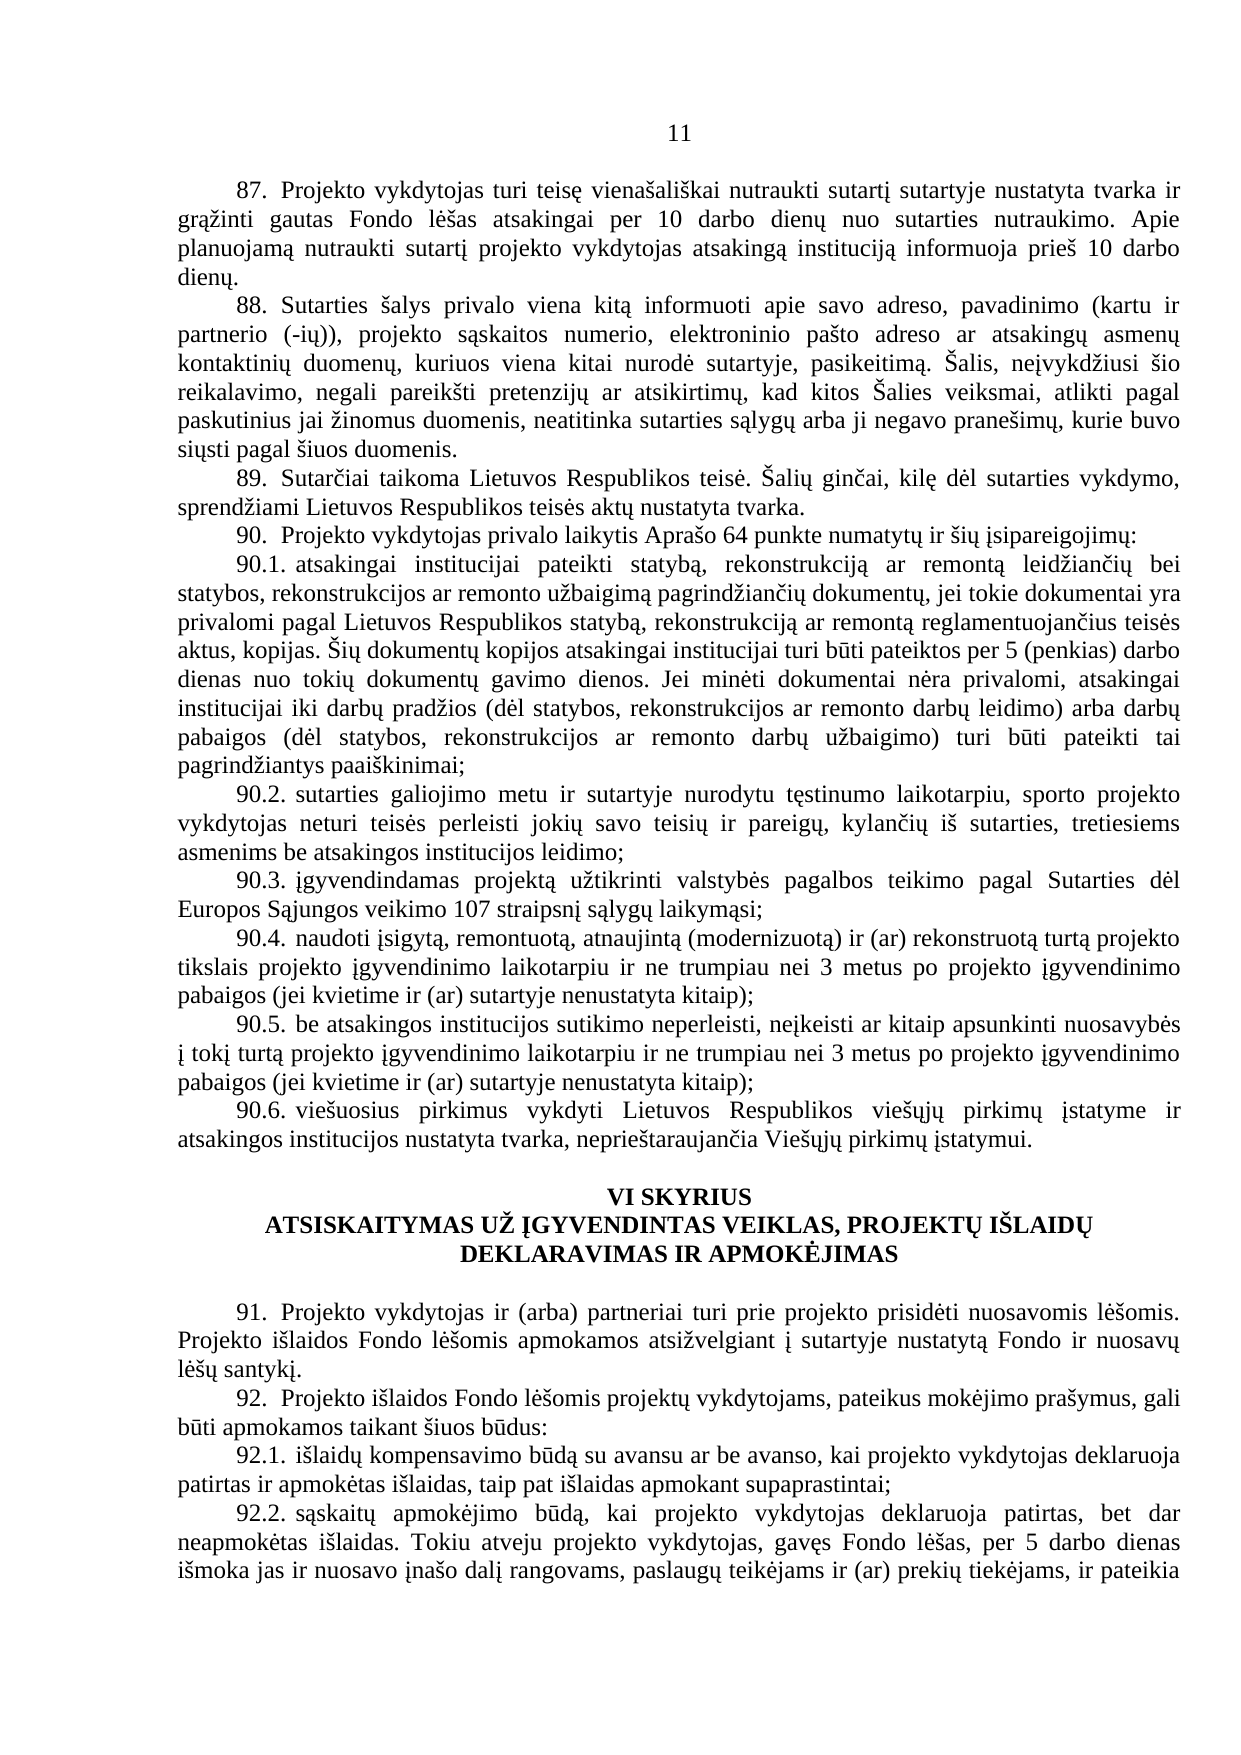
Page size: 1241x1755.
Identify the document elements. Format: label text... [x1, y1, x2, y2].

text 90.2. sutarties galiojimo metu ir sutartyje nurodytu tęstinumo laikotarpiu, sporto projekto vykdytojas neturi teisės perleisti jokių savo teisių ir pareigų, kylančių iš sutarties, tretiesiems asmenims be atsakingos institucijos leidimo; [177, 779, 1181, 865]
text 90. Projekto vykdytojas privalo laikytis Aprašo 64 punkte numatytų ir šių įsipareigojimų: [177, 520, 1181, 549]
text 88. Sutarties šalys privalo viena kitą informuoti apie savo adreso, pavadinimo (kartu ir partnerio (-ių)), projekto sąskaitos numerio, elektroninio pašto adreso ar atsakingų asmenų kontaktinių duomenų, kuriuos viena kitai nurodė sutartyje, pasikeitimą. Šalis, neįvykdžiusi šio reikalavimo, negali pareikšti pretenzijų ar atsikirtimų, kad kitos Šalies veiksmai, atlikti pagal paskutinius jai žinomus duomenis, neatitinka sutarties sąlygų arba ji negavo pranešimų, kurie buvo siųsti pagal šiuos duomenis. [177, 290, 1181, 463]
text 92. Projekto išlaidos Fondo lėšomis projektų vykdytojams, pateikus mokėjimo prašymus, gali būti apmokamos taikant šiuos būdus: [177, 1383, 1181, 1440]
text 92.1. išlaidų kompensavimo būdą su avansu ar be avanso, kai projekto vykdytojas deklaruoja patirtas ir apmokėtas išlaidas, taip pat išlaidas apmokant supaprastintai; [177, 1440, 1181, 1498]
text 87. Projekto vykdytojas turi teisę vienašališkai nutraukti sutartį sutartyje nustatyta tvarka ir grąžinti gautas Fondo lėšas atsakingai per 10 darbo dienų nuo sutarties nutraukimo. Apie planuojamą nutraukti sutartį projekto vykdytojas atsakingą instituciją informuoja prieš 10 darbo dienų. [177, 175, 1181, 290]
text 90.3. įgyvendindamas projektą užtikrinti valstybės pagalbos teikimo pagal Sutarties dėl Europos Sąjungos veikimo 107 straipsnį sąlygų laikymąsi; [177, 865, 1181, 923]
text 90.4. naudoti įsigytą, remontuotą, atnaujintą (modernizuotą) ir (ar) rekonstruotą turtą projekto tikslais projekto įgyvendinimo laikotarpiu ir ne trumpiau nei 3 metus po projekto įgyvendinimo pabaigos (jei kvietime ir (ar) sutartyje nenustatyta kitaip); [177, 923, 1181, 1009]
text 90.5. be atsakingos institucijos sutikimo neperleisti, neįkeisti ar kitaip apsunkinti nuosavybės į tokį turtą projekto įgyvendinimo laikotarpiu ir ne trumpiau nei 3 metus po projekto įgyvendinimo pabaigos (jei kvietime ir (ar) sutartyje nenustatyta kitaip); [177, 1009, 1181, 1095]
text VI SKYRIUS [177, 1182, 1181, 1210]
text 92.2. sąskaitų apmokėjimo būdą, kai projekto vykdytojas deklaruoja patirtas, bet dar neapmokėtas išlaidas. Tokiu atveju projekto vykdytojas, gavęs Fondo lėšas, per 5 darbo dienas išmoka jas ir nuosavo įnašo dalį rangovams, paslaugų teikėjams ir (ar) prekių tiekėjams, ir pateikia [177, 1498, 1181, 1584]
text 90.1. atsakingai institucijai pateikti statybą, rekonstrukciją ar remontą leidžiančių bei statybos, rekonstrukcijos ar remonto užbaigimą pagrindžiančių dokumentų, jei tokie dokumentai yra privalomi pagal Lietuvos Respublikos statybą, rekonstrukciją ar remontą reglamentuojančius teisės aktus, kopijas. Šių dokumentų kopijos atsakingai institucijai turi būti pateiktos per 5 (penkias) darbo dienas nuo tokių dokumentų gavimo dienos. Jei minėti dokumentai nėra privalomi, atsakingai institucijai iki darbų pradžios (dėl statybos, rekonstrukcijos ar remonto darbų leidimo) arba darbų pabaigos (dėl statybos, rekonstrukcijos ar remonto darbų užbaigimo) turi būti pateikti tai pagrindžiantys paaiškinimai; [177, 549, 1181, 779]
text ATSISKAITYMAS UŽ ĮGYVENDINTAS VEIKLAS, PROJEKTŲ IŠLAIDŲ DEKLARAVIMAS IR APMOKĖJIMAS [177, 1210, 1181, 1268]
text 89. Sutarčiai taikoma Lietuvos Respublikos teisė. Šalių ginčai, kilę dėl sutarties vykdymo, sprendžiami Lietuvos Respublikos teisės aktų nustatyta tvarka. [177, 463, 1181, 520]
text 90.6. viešuosius pirkimus vykdyti Lietuvos Respublikos viešųjų pirkimų įstatyme ir atsakingos institucijos nustatyta tvarka, neprieštaraujančia Viešųjų pirkimų įstatymui. [177, 1095, 1181, 1153]
text 91. Projekto vykdytojas ir (arba) partneriai turi prie projekto prisidėti nuosavomis lėšomis. Projekto išlaidos Fondo lėšomis apmokamos atsižvelgiant į sutartyje nustatytą Fondo ir nuosavų lėšų santykį. [177, 1297, 1181, 1383]
